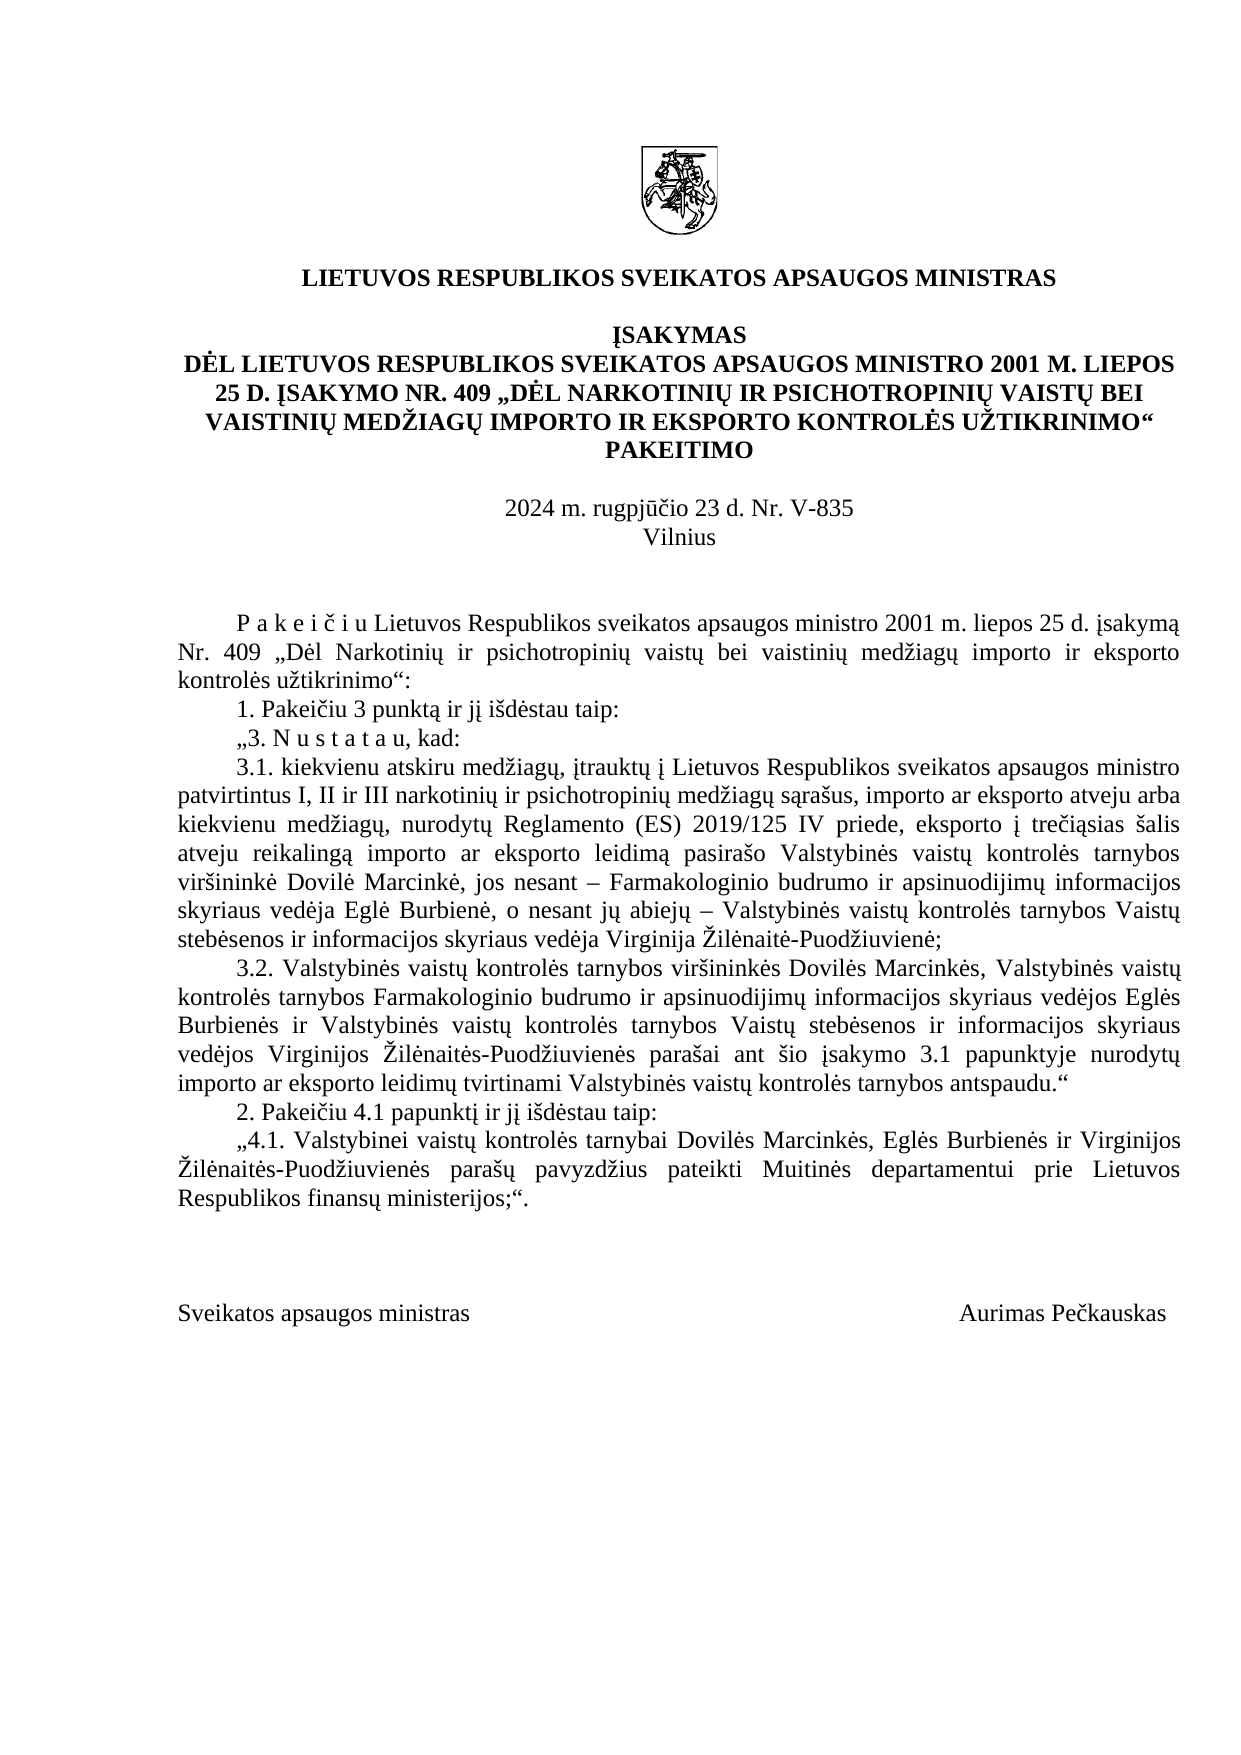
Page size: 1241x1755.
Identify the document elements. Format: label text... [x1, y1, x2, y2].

text Sveikatos apsaugos ministras Aurimas Pečkauskas [177, 1298, 1181, 1327]
text P a k e i č i u Lietuvos Respublikos sveikatos apsaugos ministro 2001 m. liepos 25 d. įsakymą Nr. 409 „Dėl Narkotinių ir psichotropinių vaistų bei vaistinių medžiagų importo ir eksporto kontrolės užtikrinimo“: [177, 608, 1181, 694]
text „4.1. Valstybinei vaistų kontrolės tarnybai Dovilės Marcinkės, Eglės Burbienės ir Virginijos Žilėnaitės-Puodžiuvienės parašų pavyzdžius pateikti Muitinės departamentui prie Lietuvos Respublikos finansų ministerijos;“. [177, 1126, 1181, 1212]
text 1. Pakeičiu 3 punktą ir jį išdėstau taip: [177, 694, 1181, 723]
text DĖL LIETUVOS RESPUBLIKOS SVEIKATOS APSAUGOS MINISTRO 2001 M. LIEPOS 25 D. ĮSAKYMO NR. 409 „DĖL NARKOTINIŲ IR PSICHOTROPINIŲ VAISTŲ BEI VAISTINIŲ MEDŽIAGŲ IMPORTO IR EKSPORTO KONTROLĖS UŽTIKRINIMO“ PAKEITIMO [177, 349, 1181, 464]
text Vilnius [177, 522, 1181, 551]
text 2. Pakeičiu 4.1 papunktį ir jį išdėstau taip: [177, 1097, 1181, 1126]
text 3.1. kiekvienu atskiru medžiagų, įtrauktų į Lietuvos Respublikos sveikatos apsaugos ministro patvirtintus I, II ir III narkotinių ir psichotropinių medžiagų sąrašus, importo ar eksporto atveju arba kiekvienu medžiagų, nurodytų Reglamento (ES) 2019/125 IV priede, eksporto į trečiąsias šalis atveju reikalingą importo ar eksporto leidimą pasirašo Valstybinės vaistų kontrolės tarnybos viršininkė Dovilė Marcinkė, jos nesant – Farmakologinio budrumo ir apsinuodijimų informacijos skyriaus vedėja Eglė Burbienė, o nesant jų abiejų – Valstybinės vaistų kontrolės tarnybos Vaistų stebėsenos ir informacijos skyriaus vedėja Virginija Žilėnaitė-Puodžiuvienė; [177, 752, 1181, 953]
text 2024 m. rugpjūčio 23 d. Nr. V-835 [177, 493, 1181, 522]
text ĮSAKYMAS [177, 321, 1181, 349]
text 3.2. Valstybinės vaistų kontrolės tarnybos viršininkės Dovilės Marcinkės, Valstybinės vaistų kontrolės tarnybos Farmakologinio budrumo ir apsinuodijimų informacijos skyriaus vedėjos Eglės Burbienės ir Valstybinės vaistų kontrolės tarnybos Vaistų stebėsenos ir informacijos skyriaus vedėjos Virginijos Žilėnaitės-Puodžiuvienės parašai ant šio įsakymo 3.1 papunktyje nurodytų importo ar eksporto leidimų tvirtinami Valstybinės vaistų kontrolės tarnybos antspaudu.“ [177, 953, 1181, 1097]
text „3. N u s t a t a u, kad: [177, 723, 1181, 752]
text LIETUVOS RESPUBLIKOS SVEIKATOS APSAUGOS MINISTRAS [177, 263, 1181, 292]
